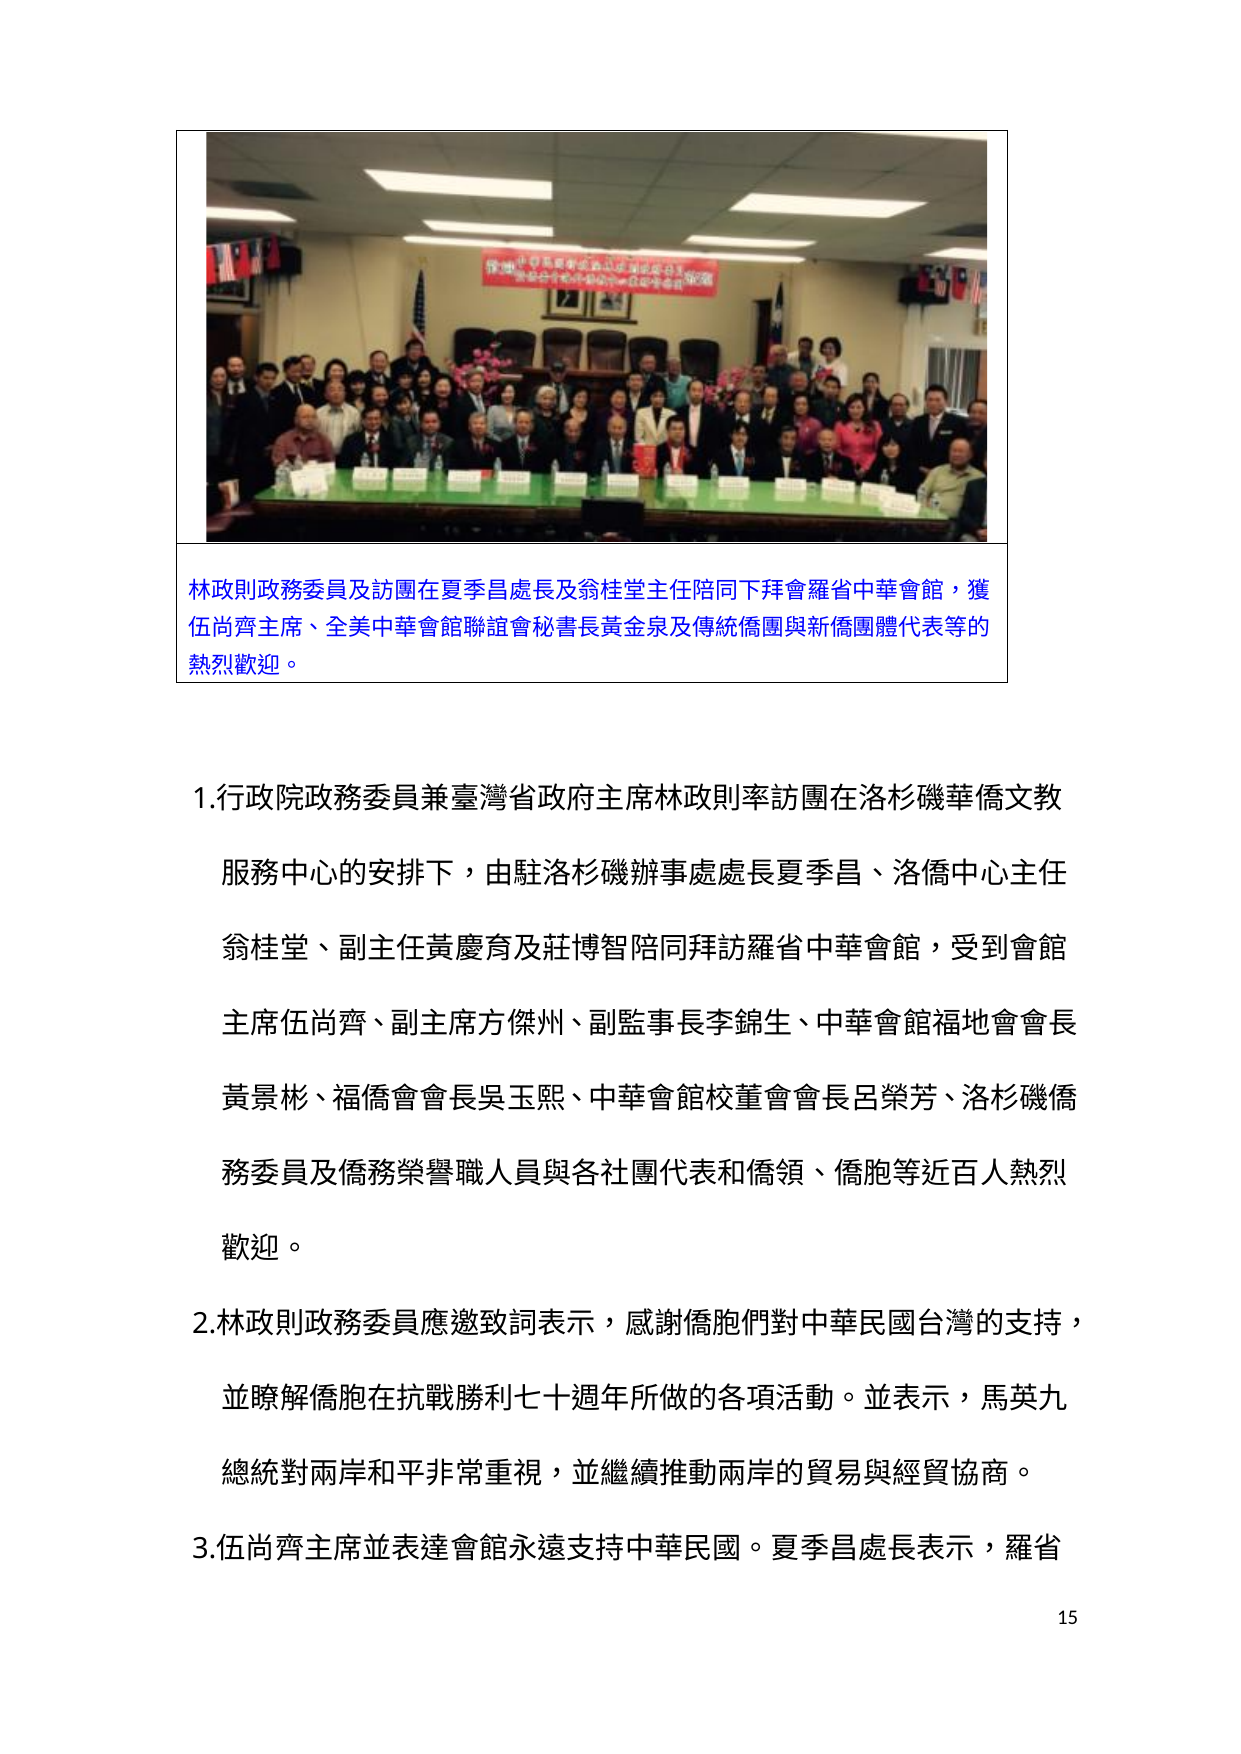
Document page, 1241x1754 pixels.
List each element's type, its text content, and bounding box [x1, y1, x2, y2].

text 1.行政院政務委員兼臺灣省政府主席林政則率訪團在洛杉磯華僑文教服務中心的安排下，由駐洛杉磯辦事處處長夏季昌、洛僑中心主任翁桂堂、副主任黃慶育及莊博智陪同拜訪羅省中華會館，受到會館主席伍尚齊、副主席方傑州、副監事長李錦生、中華會館福地會會長黃景彬、福僑會會長吳玉熙、中華會館校董會會長呂榮芳、洛杉磯僑務委員及僑務榮譽職人員與各社團代表和僑領、僑胞等近百人熱烈歡迎。 [192, 758, 1078, 1283]
table_cell 林政則政務委員及訪團在夏季昌處長及翁桂堂主任陪同下拜會羅省中華會館，獲伍尚齊主席、全美中華會館聯誼會秘書長黃金泉及傳統僑團與新僑團體代表等的熱烈歡迎。 [177, 544, 1007, 682]
picture [206, 132, 988, 542]
table_cell [177, 131, 1007, 543]
text 3.伍尚齊主席並表達會館永遠支持中華民國。夏季昌處長表示，羅省 [192, 1508, 1078, 1583]
text 2.林政則政務委員應邀致詞表示，感謝僑胞們對中華民國台灣的支持，並瞭解僑胞在抗戰勝利七十週年所做的各項活動。並表示，馬英九總統對兩岸和平非常重視，並繼續推動兩岸的貿易與經貿協商。 [192, 1283, 1078, 1508]
